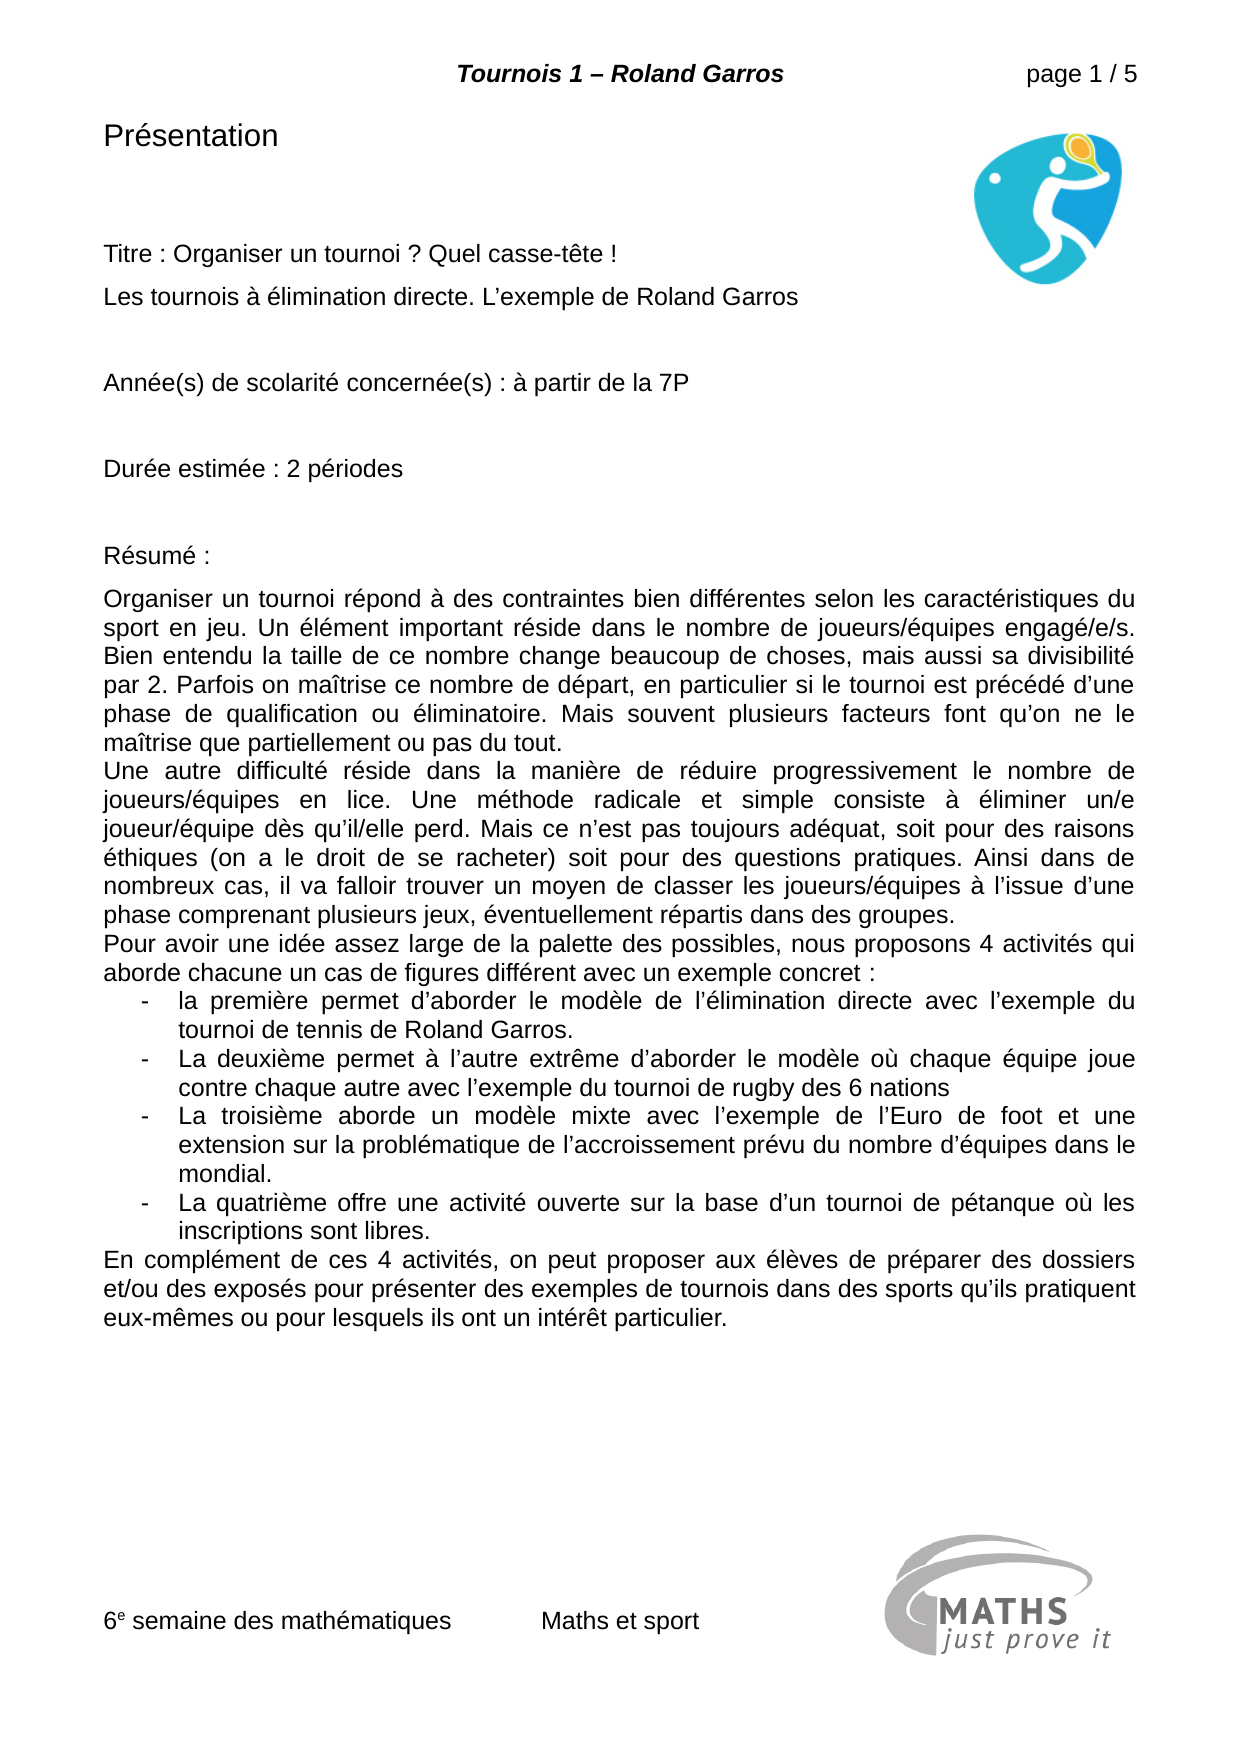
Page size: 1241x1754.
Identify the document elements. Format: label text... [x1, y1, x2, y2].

list La troisième aborde un modèle mixte avec l’exemple de l’Euro de foot et une extension sur la problématique de l’accroissement prévu du nombre d’équipes dans le mondial. [141, 1101, 1137, 1187]
picture [958, 128, 1138, 290]
list La quatrième offre une activité ouverte sur la base d’un tournoi de pétanque où les inscriptions sont libres. [141, 1187, 1137, 1245]
text Organiser un tournoi répond à des contraintes bien différentes selon les caractéristiques du sport en jeu. Un élément important réside dans le nombre de joueurs/équipes engagé/e/s. Bien entendu la taille de ce nombre change beaucoup de choses, mais aussi sa divisibilité par 2. Parfois on maîtrise ce nombre de départ, en particulier si le tournoi est précédé d’une phase de qualification ou éliminatoire. Mais souvent plusieurs facteurs font qu’on ne le maîtrise que partiellement ou pas du tout. [103, 584, 1137, 756]
list La deuxième permet à l’autre extrême d’aborder le modèle où chaque équipe joue contre chaque autre avec l’exemple du tournoi de rugby des 6 nations [141, 1044, 1137, 1101]
text Les tournois à élimination directe. L’exemple de Roland Garros [103, 282, 1137, 311]
text En complément de ces 4 activités, on peut proposer aux élèves de préparer des dossiers et/ou des exposés pour présenter des exemples de tournois dans des sports qu’ils pratiquent eux-mêmes ou pour lesquels ils ont un intérêt particulier. [103, 1245, 1137, 1331]
text Titre : Organiser un tournoi ? Quel casse-tête ! [103, 239, 1137, 267]
text Année(s) de scolarité concernée(s) : à partir de la 7P [103, 368, 1137, 397]
text Durée estimée : 2 périodes [103, 454, 1137, 483]
picture [868, 1516, 1138, 1678]
text Une autre difficulté réside dans la manière de réduire progressivement le nombre de joueurs/équipes en lice. Une méthode radicale et simple consiste à éliminer un/e joueur/équipe dès qu’il/elle perd. Mais ce n’est pas toujours adéquat, soit pour des raisons éthiques (on a le droit de se racheter) soit pour des questions pratiques. Ainsi dans de nombreux cas, il va falloir trouver un moyen de classer les joueurs/équipes à l’issue d’une phase comprenant plusieurs jeux, éventuellement répartis dans des groupes. [103, 756, 1137, 929]
text Pour avoir une idée assez large de la palette des possibles, nous proposons 4 activités qui aborde chacune un cas de figures différent avec un exemple concret : [103, 929, 1137, 986]
text Présentation [103, 117, 1137, 152]
text Résumé : [103, 541, 1137, 569]
list la première permet d’aborder le modèle de l’élimination directe avec l’exemple du tournoi de tennis de Roland Garros. [141, 986, 1137, 1044]
